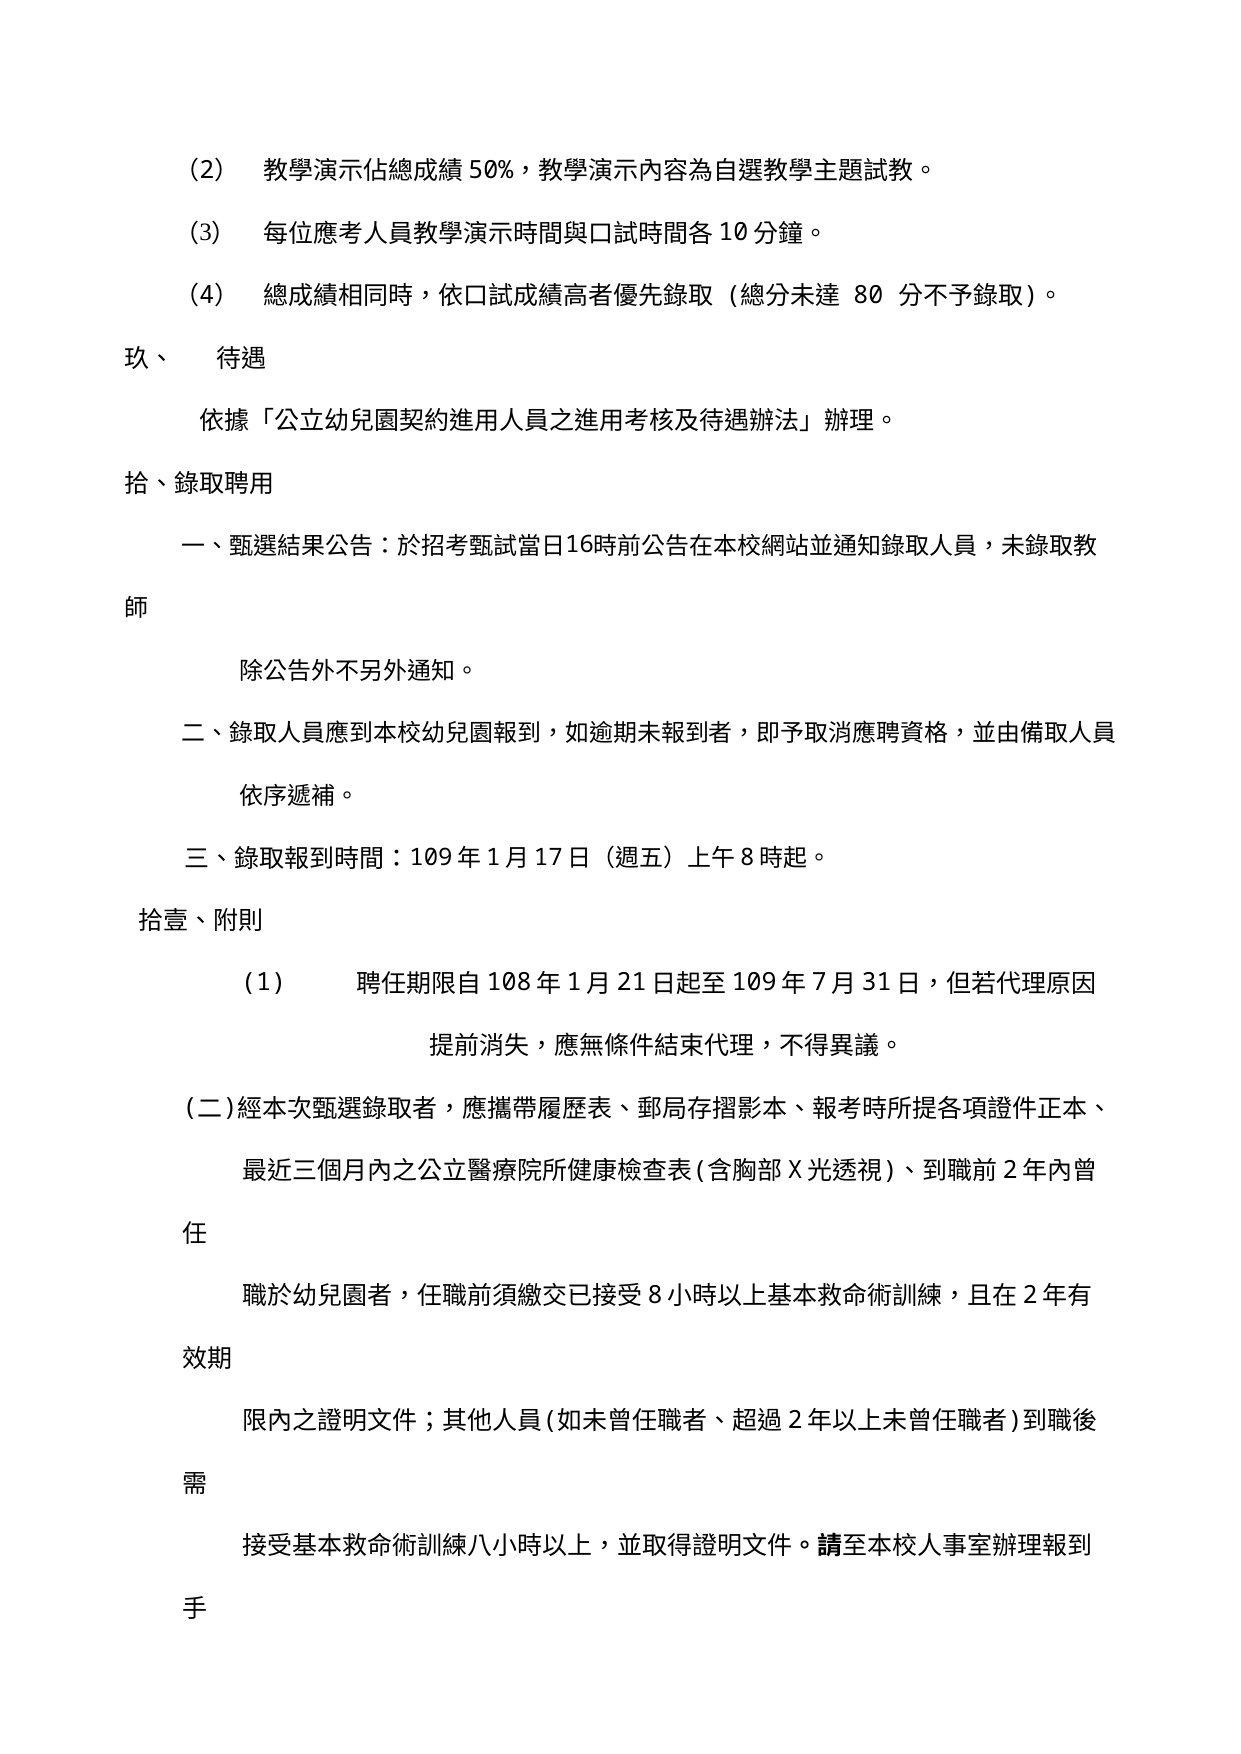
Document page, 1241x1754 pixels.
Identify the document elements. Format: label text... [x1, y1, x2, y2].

text 二、錄取人員應到本校幼兒園報到，如逾期未報到者，即予取消應聘資格，並由備取人員 [124, 689, 1116, 752]
text 除公告外不另外通知。 [124, 627, 1116, 689]
list 總成績相同時，依口試成績高者優先錄取 (總分未達 80 分不予錄取)。 [174, 252, 1116, 314]
text 拾、錄取聘用 [124, 439, 1116, 502]
text 依據「公立幼兒園契約進用人員之進用考核及待遇辦法」辦理。 [124, 377, 1116, 439]
text (二)經本次甄選錄取者，應攜帶履歷表、郵局存摺影本、報考時所提各項證件正本、 [182, 1064, 1116, 1127]
text 拾壹、附則 [124, 877, 1116, 939]
text 最近三個月內之公立醫療院所健康檢查表(含胸部X光透視)、到職前2年內曾任 [182, 1127, 1116, 1252]
text 依序遞補。 [124, 752, 1116, 814]
text 一、甄選結果公告：於招考甄試當日16時前公告在本校網站並通知錄取人員，未錄取教師 [124, 502, 1116, 627]
text 限內之證明文件；其他人員(如未曾任職者、超過2年以上未曾任職者)到職後需 [182, 1377, 1116, 1502]
list 教學演示佔總成績50%，教學演示內容為自選教學主題試教。 [174, 127, 1116, 189]
list 聘任期限自108年1月21日起至109年7月31日，但若代理原因提前消失，應無條件結束代理，不得異議。 [241, 939, 1116, 1064]
list 待遇 [124, 314, 1116, 377]
text 接受基本救命術訓練八小時以上，並取得證明文件。請至本校人事室辦理報到手 [182, 1502, 1116, 1627]
list 每位應考人員教學演示時間與口試時間各10分鐘。 [174, 189, 1116, 252]
text 職於幼兒園者，任職前須繳交已接受8小時以上基本救命術訓練，且在2年有效期 [182, 1252, 1116, 1377]
text 三、錄取報到時間：109年1月17日（週五）上午8時起。 [124, 814, 1116, 877]
